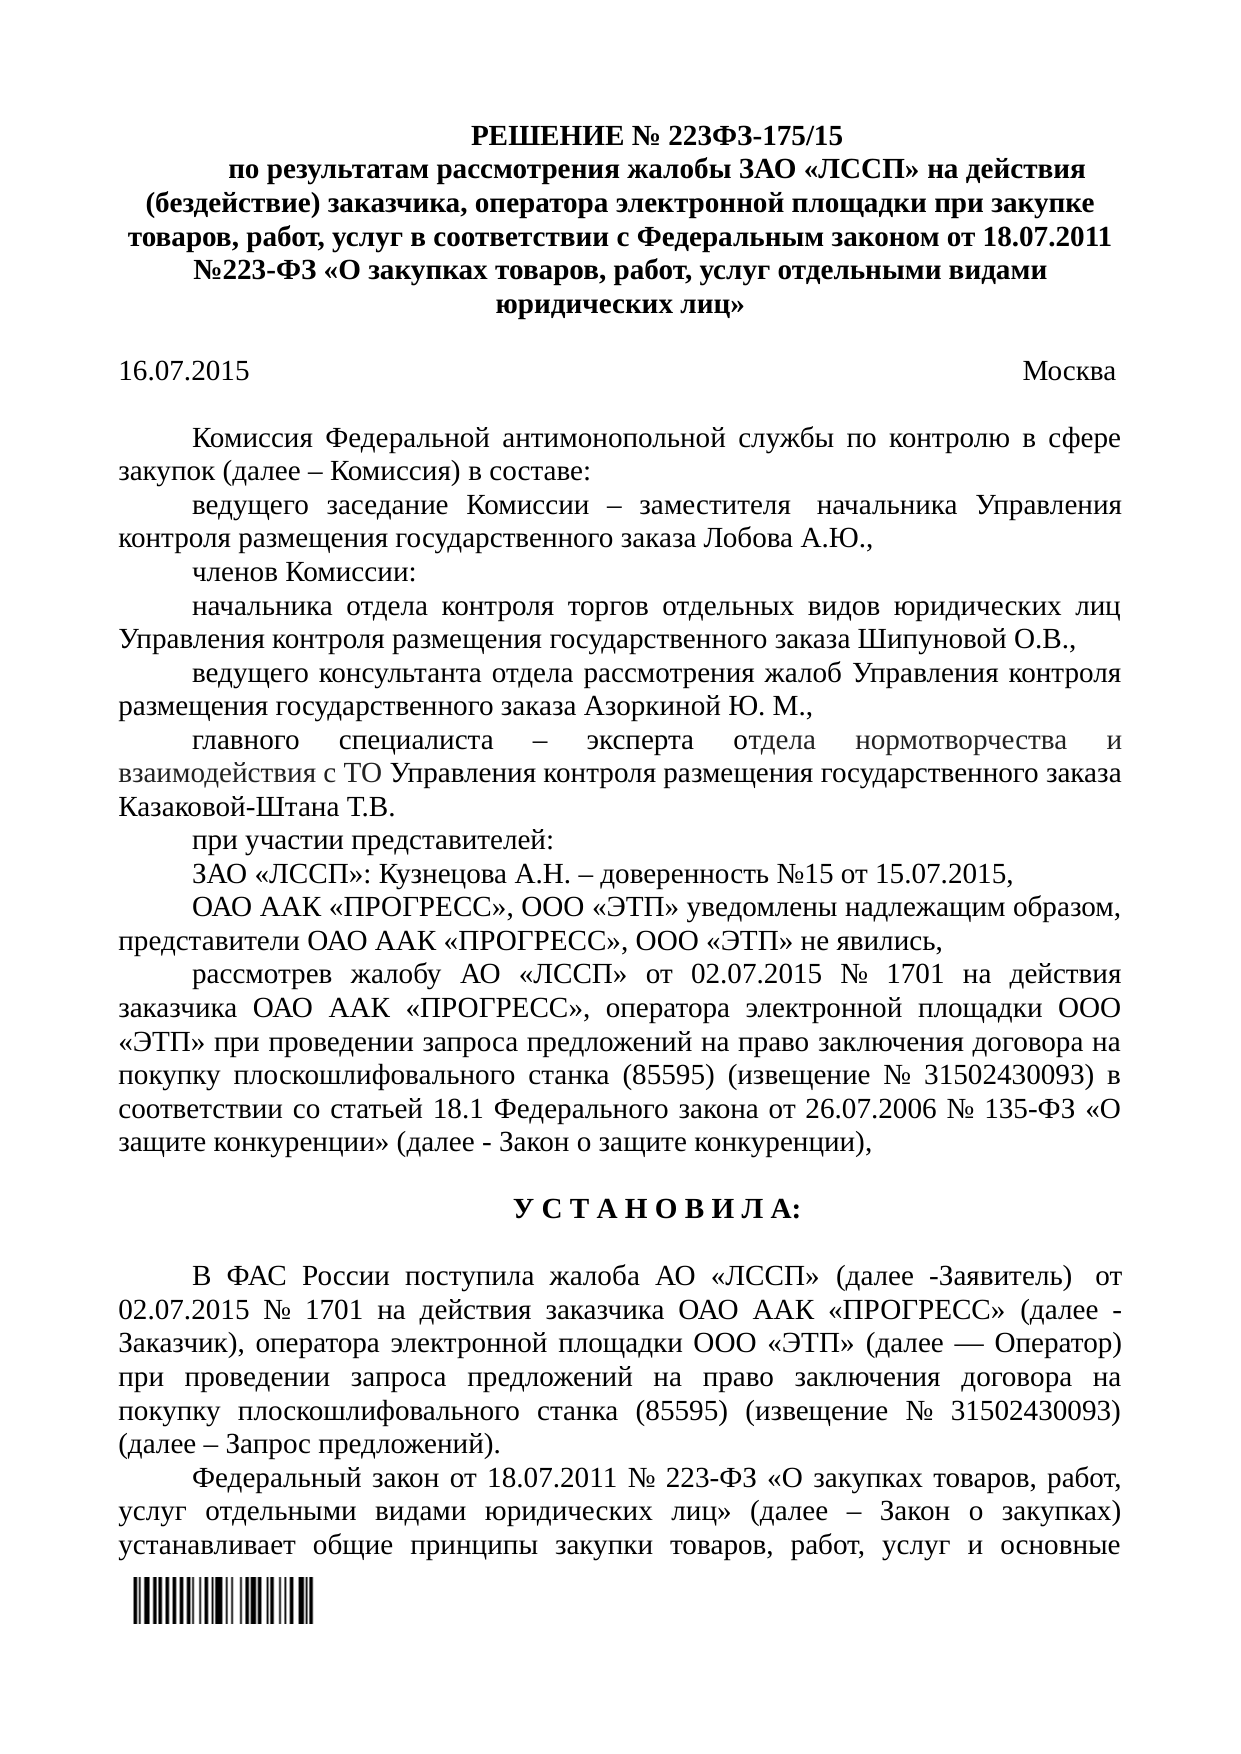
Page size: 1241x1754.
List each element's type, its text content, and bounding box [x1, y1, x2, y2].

text главного специалиста – эксперта отдела нормотворчества и взаимодействия с ТО Управления контроля размещения государственного заказа Казаковой-Штана Т.В. [118, 722, 1122, 822]
picture [118, 1577, 331, 1624]
text членов Комиссии: [118, 554, 1122, 588]
text ЗАО «ЛССП»: Кузнецова А.Н. – доверенность №15 от 15.07.2015, [118, 856, 1122, 889]
text ведущего заседание Комиссии – заместителя начальника Управления контроля размещения государственного заказа Лобова А.Ю., [118, 487, 1122, 554]
text рассмотрев жалобу АО «ЛССП» от 02.07.2015 № 1701 на действия заказчика ОАО ААК «ПРОГРЕСС», оператора электронной площадки ООО «ЭТП» при проведении запроса предложений на право заключения договора на покупку плоскошлифовального станка (85595) (извещение № 31502430093) в соответствии со статьей 18.1 Федерального закона от 26.07.2006 № 135-ФЗ «О защите конкуренции» (далее - Закон о защите конкуренции), [118, 957, 1122, 1158]
text В ФАС России поступила жалоба АО «ЛССП» (далее -Заявитель) от 02.07.2015 № 1701 на действия заказчика ОАО ААК «ПРОГРЕСС» (далее - Заказчик), оператора электронной площадки ООО «ЭТП» (далее — Оператор) при проведении запроса предложений на право заключения договора на покупку плоскошлифовального станка (85595) (извещение № 31502430093) (далее – Запрос предложений). [118, 1258, 1122, 1460]
text Комиссия Федеральной антимонопольной службы по контролю в сфере закупок (далее – Комиссия) в составе: [118, 420, 1122, 487]
text начальника отдела контроля торгов отдельных видов юридических лиц Управления контроля размещения государственного заказа Шипуновой О.В., [118, 588, 1122, 655]
text 16.07.2015 Москва [118, 353, 1122, 386]
text ОАО ААК «ПРОГРЕСС», ООО «ЭТП» уведомлены надлежащим образом, представители ОАО ААК «ПРОГРЕСС», ООО «ЭТП» не явились, [118, 889, 1122, 957]
text по результатам рассмотрения жалобы ЗАО «ЛССП» на действия (бездействие) заказчика, оператора электронной площадки при закупке товаров, работ, услуг в соответствии с Федеральным законом от 18.07.2011 №223-ФЗ «О закупках товаров, работ, услуг отдельными видами юридических лиц» [118, 152, 1122, 319]
text при участии представителей: [118, 822, 1122, 856]
text ведущего консультанта отдела рассмотрения жалоб Управления контроля размещения государственного заказа Азоркиной Ю. М., [118, 655, 1122, 722]
text РЕШЕНИЕ № 223ФЗ-175/15 [118, 118, 1122, 152]
text У С Т А Н О В И Л А: [118, 1191, 1122, 1225]
text Федеральный закон от 18.07.2011 № 223-ФЗ «О закупках товаров, работ, услуг отдельными видами юридических лиц» (далее – Закон о закупках) устанавливает общие принципы закупки товаров, работ, услуг и основные [118, 1460, 1122, 1560]
